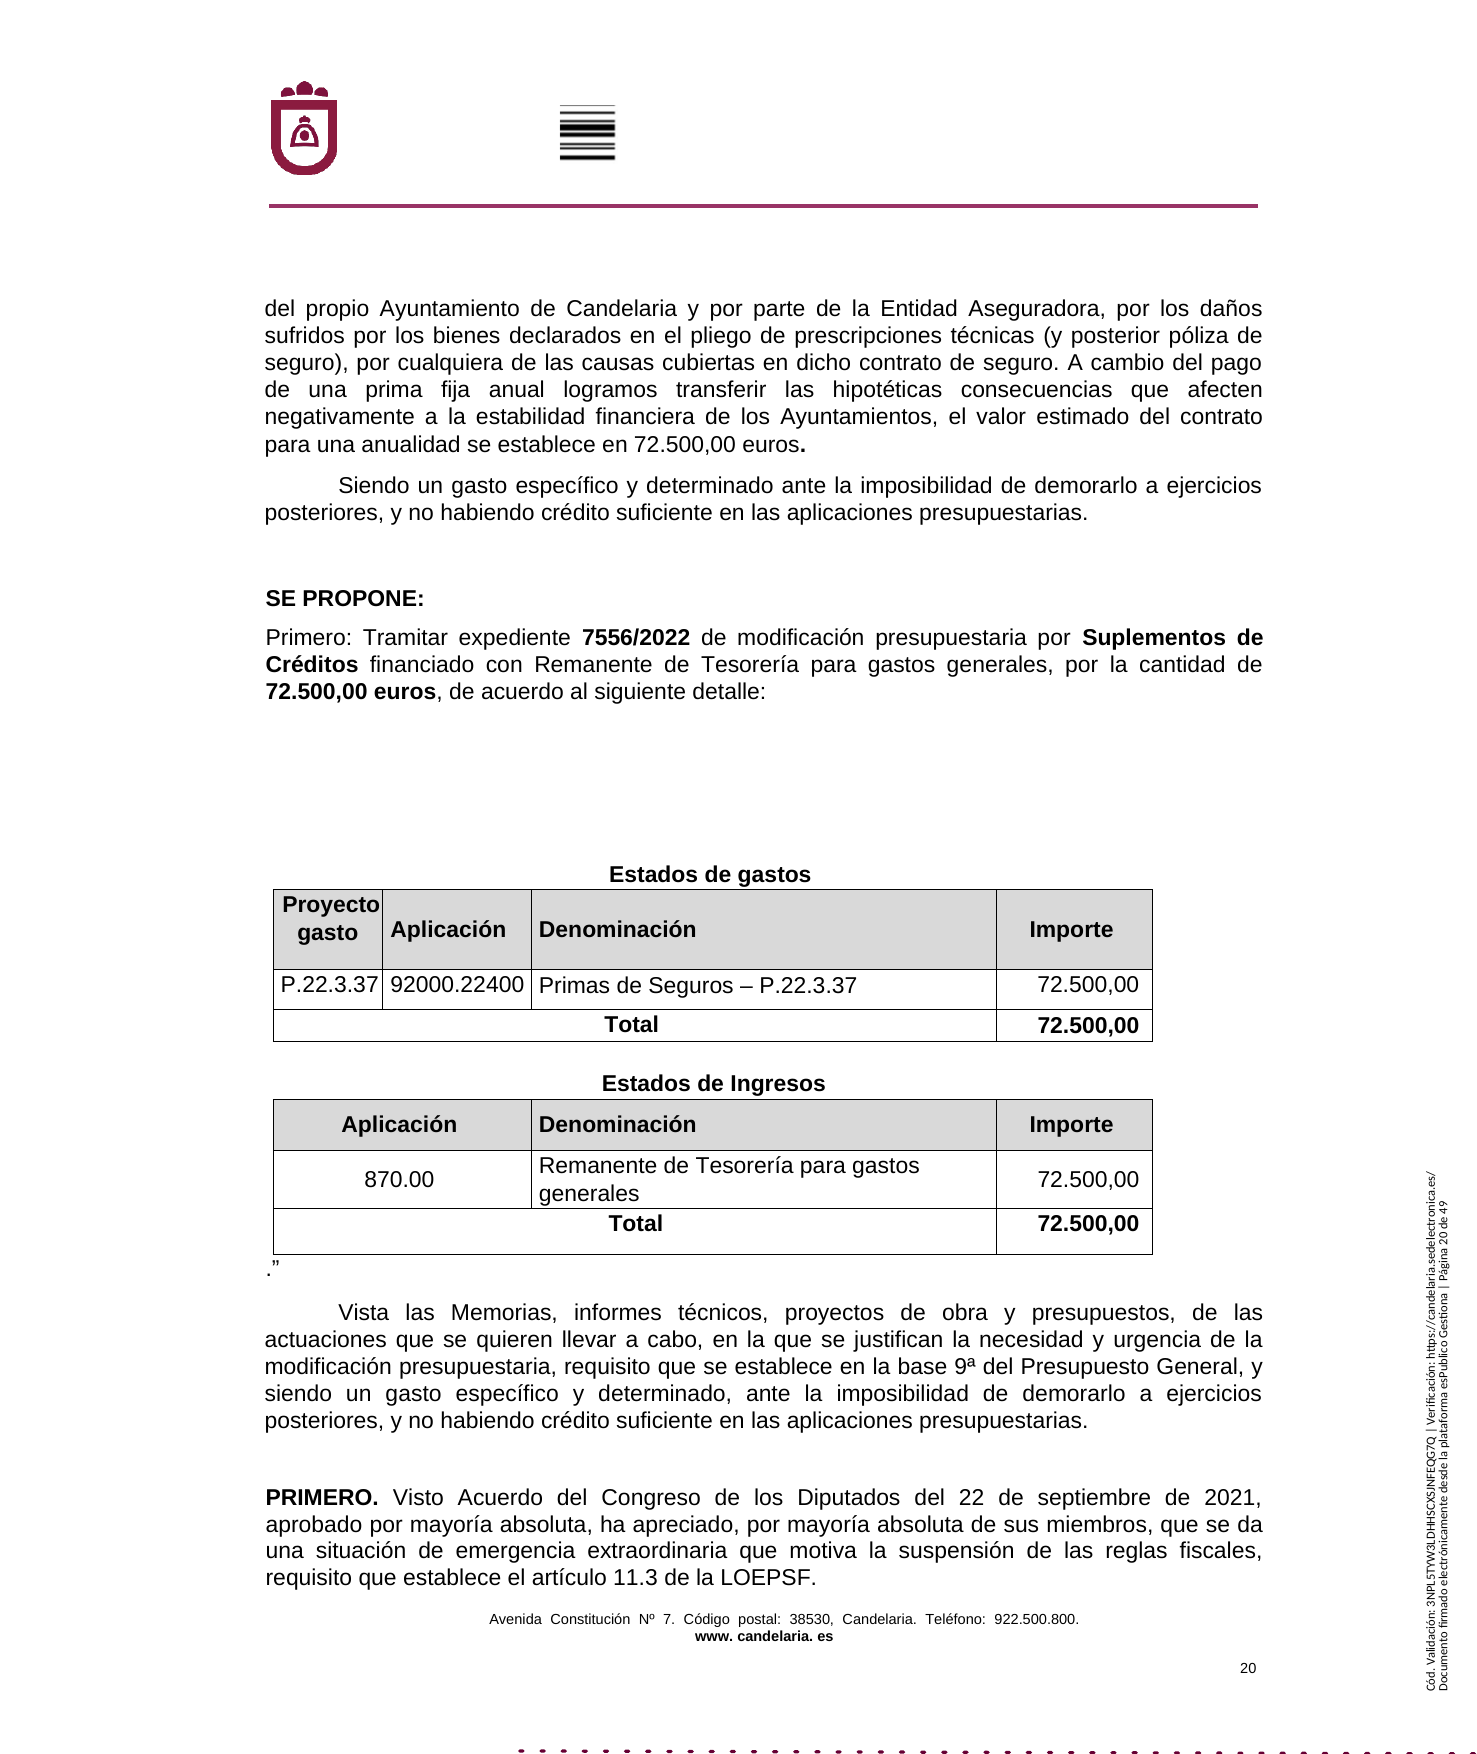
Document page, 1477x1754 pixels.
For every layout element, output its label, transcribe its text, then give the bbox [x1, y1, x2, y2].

table_header Denominación [532, 890, 996, 969]
text SE PROPONE: [265, 583, 1264, 612]
table_cell Total [274, 1010, 996, 1041]
table_header Aplicación [383, 890, 531, 969]
table_cell 92000.22400 [383, 970, 531, 1009]
table_cell Primas de Seguros – P.22.3.37 [532, 970, 996, 1009]
subtitle Estados de gastos [281, 861, 1146, 887]
text PRIMERO. Visto Acuerdo del Congreso de los Diputados del 22 de septiembre de 2021, aprobado por mayoría absoluta, ha apreciado, por mayoría absoluta de sus miembros, que se da una situación de emergencia extraordinaria que motiva la suspensión de las reglas fiscales, requisito que establece el artículo 11.3 de la LOEPSF. [265, 1484, 1263, 1591]
table_cell [274, 1209, 531, 1254]
text del propio Ayuntamiento de Candelaria y por parte de la Entidad Aseguradora, por los daños sufridos por los bienes declarados en el pliego de prescripciones técnicas (y posterior póliza de seguro), por cualquiera de las causas cubiertas en dicho contrato de seguro. A cambio del pago de una prima fija anual logramos transferir las hipotéticas consecuencias que afecten negativamente a la estabilidad financiera de los Ayuntamientos, el valor estimado del contrato para una anualidad se establece en 72.500,00 euros. [264, 295, 1263, 458]
table_header Importe [997, 1100, 1152, 1150]
text Primero: Tramitar expediente 7556/2022 de modificación presupuestaria por Suplementos de Créditos financiado con Remanente de Tesorería para gastos generales, por la cantidad de 72.500,00 euros, de acuerdo al siguiente detalle: [265, 624, 1263, 704]
table_cell 72.500,00 [997, 1010, 1152, 1041]
table_header Denominación [532, 1100, 996, 1150]
text Vista las Memorias, informes técnicos, proyectos de obra y presupuestos, de las actuaciones que se quieren llevar a cabo, en la que se justifican la necesidad y urgencia de la modificación presupuestaria, requisito que se establece en la base 9ª del Presupuesto General, y siendo un gasto específico y determinado, ante la imposibilidad de demorarlo a ejercicios posteriores, y no habiendo crédito suficiente en las aplicaciones presupuestarias. [264, 1299, 1263, 1433]
table_cell P.22.3.37 [274, 970, 382, 1009]
table_cell 72.500,00 [997, 970, 1152, 1009]
table_header Aplicación [274, 1100, 531, 1150]
table_cell 72.500,00 [997, 1209, 1152, 1254]
table_header Proyecto gasto [274, 890, 382, 969]
text Estados de Ingresos [602, 1070, 1264, 1097]
text Siendo un gasto específico y determinado ante la imposibilidad de demorarlo a ejercicios posteriores, y no habiendo crédito suficiente en las aplicaciones presupuestarias. [264, 472, 1263, 525]
table_cell Remanente de Tesorería para gastos generales [532, 1151, 996, 1208]
table_cell 72.500,00 [997, 1151, 1152, 1208]
table_cell 870.00 [274, 1151, 531, 1208]
text .” [265, 1255, 1263, 1282]
table_cell Total [531, 1209, 996, 1254]
table_header Importe [997, 890, 1152, 969]
